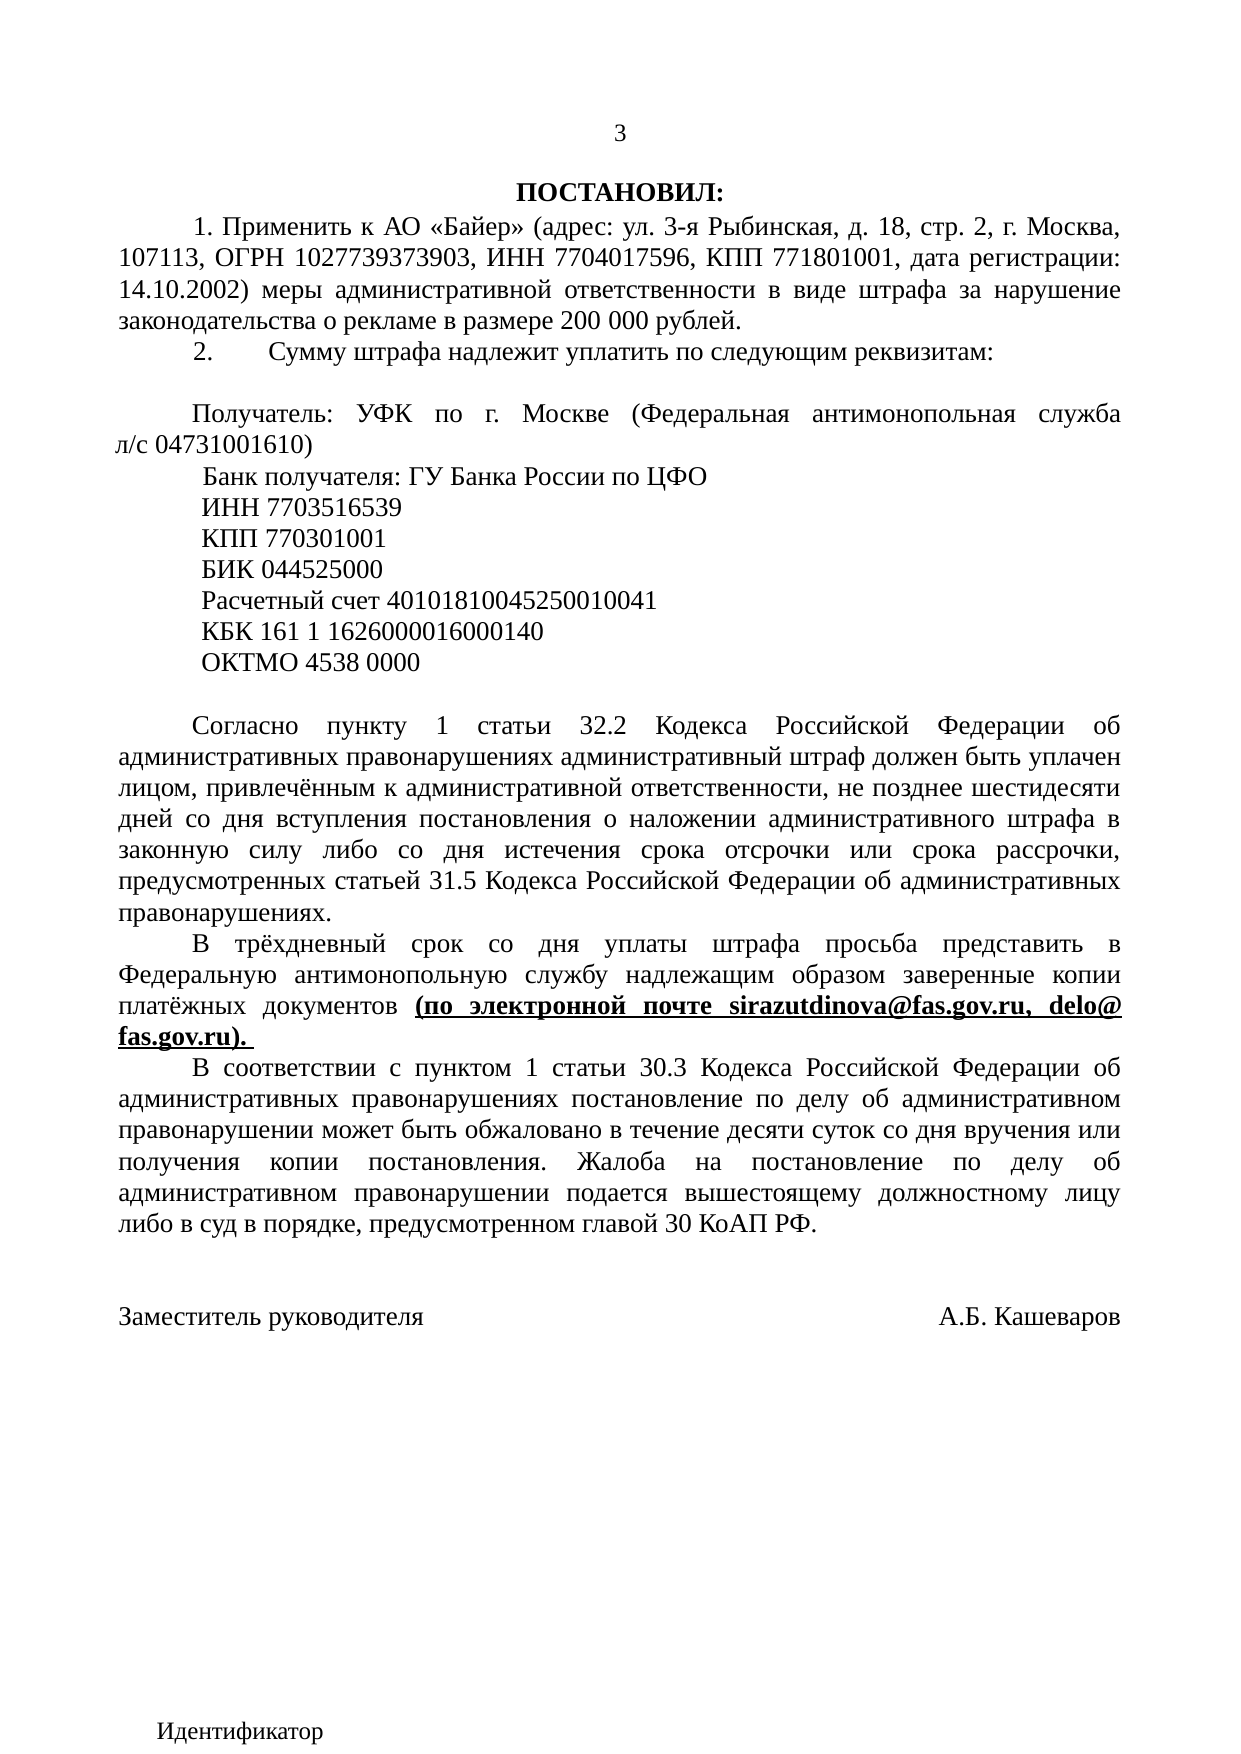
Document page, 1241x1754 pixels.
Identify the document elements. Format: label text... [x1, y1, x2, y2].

list Сумму штрафа надлежит уплатить по следующим реквизитам: [118, 335, 1122, 366]
text В соответствии с пунктом 1 статьи 30.3 Кодекса Российской Федерации об административных правонарушениях постановление по делу об административном правонарушении может быть обжаловано в течение десяти суток со дня вручения или получения копии постановления. Жалоба на постановление по делу об административном правонарушении подается вышестоящему должностному лицу либо в суд в порядке, предусмотренном главой 30 КоАП РФ. [118, 1051, 1122, 1238]
text Расчетный счет 40101810045250010041 [201, 584, 1122, 615]
text Получатель: УФК по г. Москве (Федеральная антимонопольная служба л/с 04731001610) [115, 397, 1122, 459]
text ОКТМО 4538 0000 [201, 646, 1122, 678]
text 1. Применить к АО «Байер» (адрес: ул. 3-я Рыбинская, д. 18, стр. 2, г. Москва, 107113, ОГРН 1027739373903, ИНН 7704017596, КПП 771801001, дата регистрации: 14.10.2002) меры административной ответственности в виде штрафа за нарушение законодательства о рекламе в размере 200 000 рублей. [118, 210, 1122, 335]
text ИНН 7703516539 КПП 770301001 [201, 491, 1122, 553]
text В трёхдневный срок со дня уплаты штрафа просьба представить в Федеральную антимонопольную службу надлежащим образом заверенные копии платёжных документов (по электронной почте sirazutdinova@fas.gov.ru, delo@ fas.gov.ru). [118, 927, 1122, 1051]
text БИК 044525000 [201, 553, 1122, 584]
text Согласно пункту 1 статьи 32.2 Кодекса Российской Федерации об административных правонарушениях административный штраф должен быть уплачен лицом, привлечённым к административной ответственности, не позднее шестидесяти дней со дня вступления постановления о наложении административного штрафа в законную силу либо со дня истечения срока отсрочки или срока рассрочки, предусмотренных статьей 31.5 Кодекса Российской Федерации об административных правонарушениях. [118, 709, 1122, 927]
text Банк получателя: ГУ Банка России по ЦФО [202, 459, 1122, 491]
text КБК 161 1 1626000016000140 [201, 615, 1122, 646]
text ПОСТАНОВИЛ: [118, 176, 1122, 207]
text Заместитель руководителя А.Б. Кашеваров [118, 1301, 1122, 1332]
